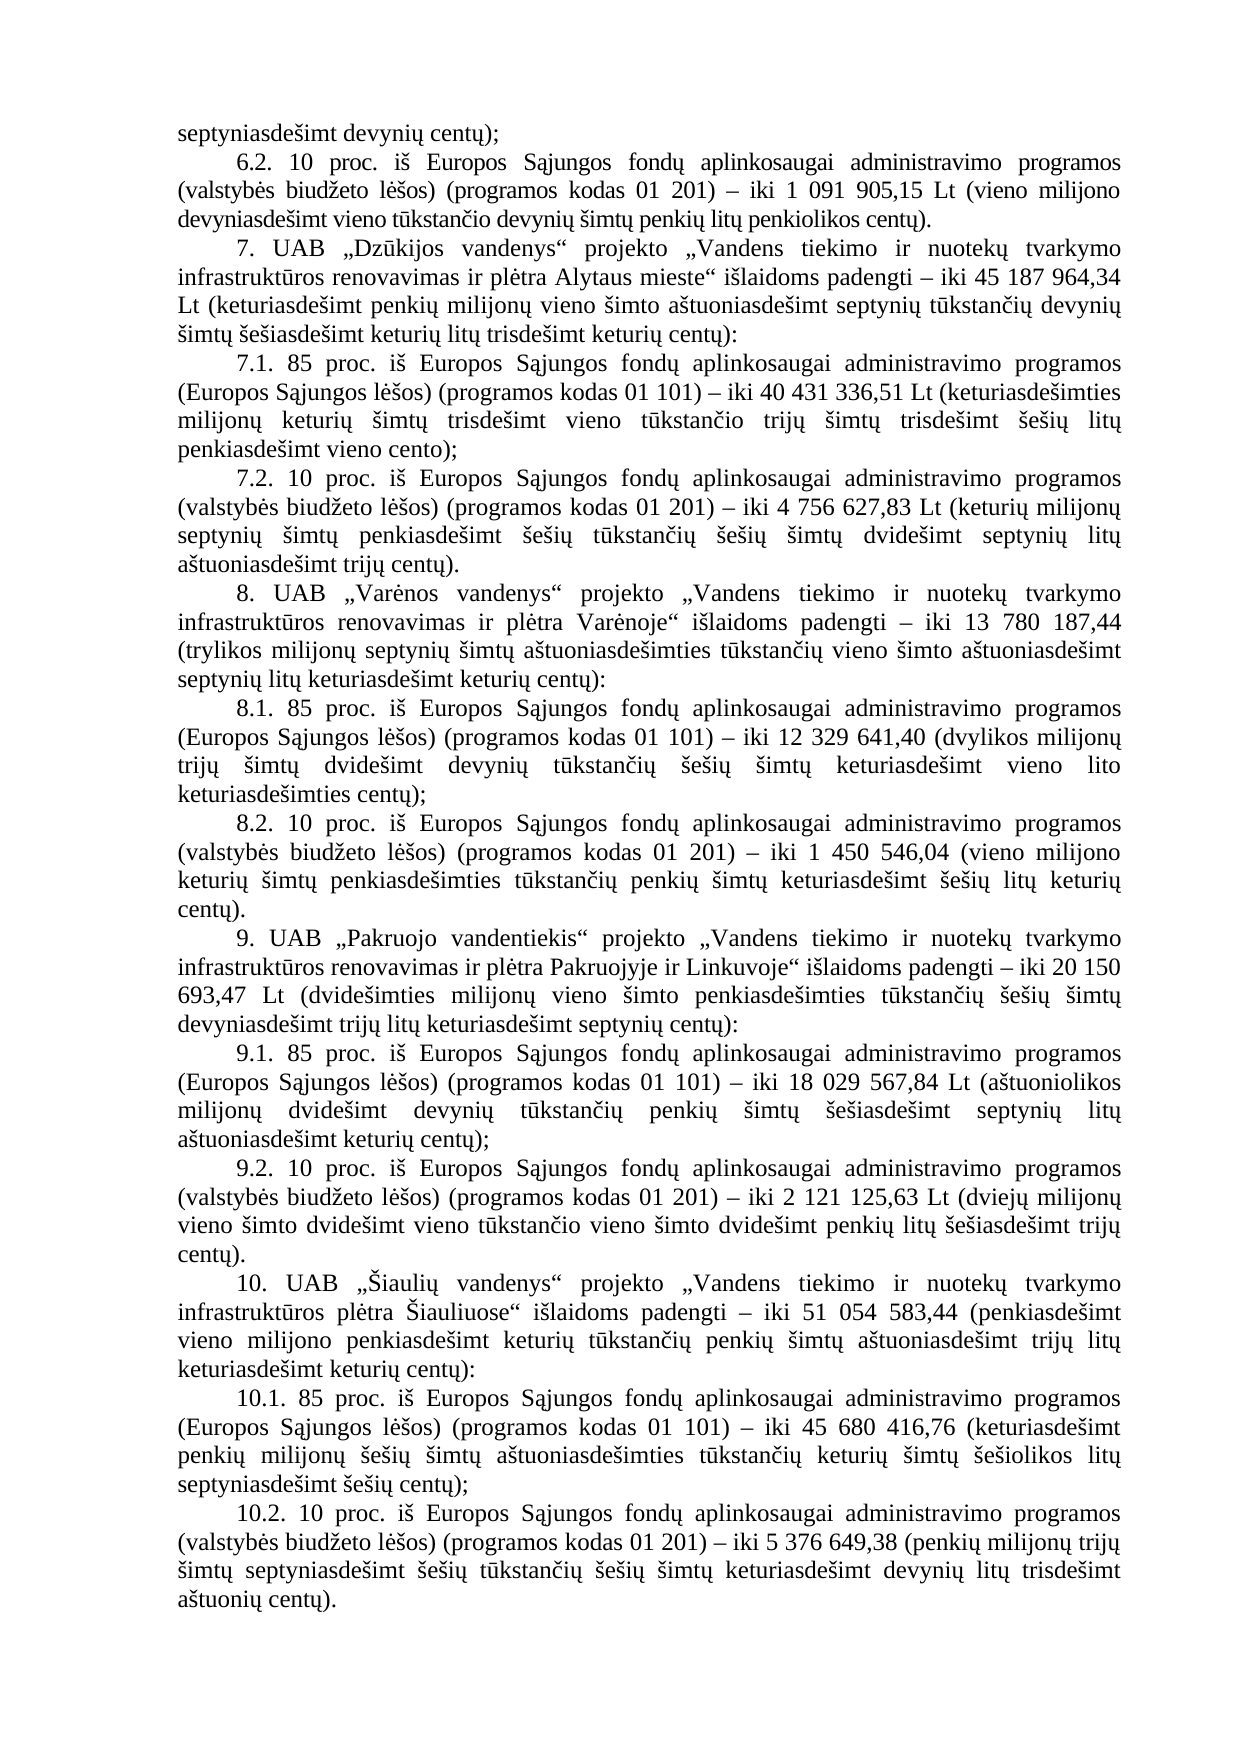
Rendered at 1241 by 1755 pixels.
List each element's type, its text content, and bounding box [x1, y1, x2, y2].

text 7.1. 85 proc. iš Europos Sąjungos fondų aplinkosaugai administravimo programos (Europos Sąjungos lėšos) (programos kodas 01 101) – iki 40 431 336,51 Lt (keturiasdešimties milijonų keturių šimtų trisdešimt vieno tūkstančio trijų šimtų trisdešimt šešių litų penkiasdešimt vieno cento); [177, 348, 1122, 463]
text 9.2. 10 proc. iš Europos Sąjungos fondų aplinkosaugai administravimo programos (valstybės biudžeto lėšos) (programos kodas 01 201) – iki 2 121 125,63 Lt (dviejų milijonų vieno šimto dvidešimt vieno tūkstančio vieno šimto dvidešimt penkių litų šešiasdešimt trijų centų). [177, 1153, 1122, 1268]
text 8.2. 10 proc. iš Europos Sąjungos fondų aplinkosaugai administravimo programos (valstybės biudžeto lėšos) (programos kodas 01 201) – iki 1 450 546,04 (vieno milijono keturių šimtų penkiasdešimties tūkstančių penkių šimtų keturiasdešimt šešių litų keturių centų). [177, 808, 1122, 923]
text 8.1. 85 proc. iš Europos Sąjungos fondų aplinkosaugai administravimo programos (Europos Sąjungos lėšos) (programos kodas 01 101) – iki 12 329 641,40 (dvylikos milijonų trijų šimtų dvidešimt devynių tūkstančių šešių šimtų keturiasdešimt vieno lito keturiasdešimties centų); [177, 693, 1122, 808]
text 8. UAB „Varėnos vandenys“ projekto „Vandens tiekimo ir nuotekų tvarkymo infrastruktūros renovavimas ir plėtra Varėnoje“ išlaidoms padengti – iki 13 780 187,44 (trylikos milijonų septynių šimtų aštuoniasdešimties tūkstančių vieno šimto aštuoniasdešimt septynių litų keturiasdešimt keturių centų): [177, 578, 1122, 693]
text 10.2. 10 proc. iš Europos Sąjungos fondų aplinkosaugai administravimo programos (valstybės biudžeto lėšos) (programos kodas 01 201) – iki 5 376 649,38 (penkių milijonų trijų šimtų septyniasdešimt šešių tūkstančių šešių šimtų keturiasdešimt devynių litų trisdešimt aštuonių centų). [177, 1498, 1122, 1613]
text 10.1. 85 proc. iš Europos Sąjungos fondų aplinkosaugai administravimo programos (Europos Sąjungos lėšos) (programos kodas 01 101) – iki 45 680 416,76 (keturiasdešimt penkių milijonų šešių šimtų aštuoniasdešimties tūkstančių keturių šimtų šešiolikos litų septyniasdešimt šešių centų); [177, 1383, 1122, 1498]
text septyniasdešimt devynių centų); [177, 118, 1122, 147]
text 9. UAB „Pakruojo vandentiekis“ projekto „Vandens tiekimo ir nuotekų tvarkymo infrastruktūros renovavimas ir plėtra Pakruojyje ir Linkuvoje“ išlaidoms padengti – iki 20 150 693,47 Lt (dvidešimties milijonų vieno šimto penkiasdešimties tūkstančių šešių šimtų devyniasdešimt trijų litų keturiasdešimt septynių centų): [177, 923, 1122, 1038]
text 7. UAB „Dzūkijos vandenys“ projekto „Vandens tiekimo ir nuotekų tvarkymo infrastruktūros renovavimas ir plėtra Alytaus mieste“ išlaidoms padengti – iki 45 187 964,34 Lt (keturiasdešimt penkių milijonų vieno šimto aštuoniasdešimt septynių tūkstančių devynių šimtų šešiasdešimt keturių litų trisdešimt keturių centų): [177, 233, 1122, 348]
text 10. UAB „Šiaulių vandenys“ projekto „Vandens tiekimo ir nuotekų tvarkymo infrastruktūros plėtra Šiauliuose“ išlaidoms padengti – iki 51 054 583,44 (penkiasdešimt vieno milijono penkiasdešimt keturių tūkstančių penkių šimtų aštuoniasdešimt trijų litų keturiasdešimt keturių centų): [177, 1268, 1122, 1383]
text 7.2. 10 proc. iš Europos Sąjungos fondų aplinkosaugai administravimo programos (valstybės biudžeto lėšos) (programos kodas 01 201) – iki 4 756 627,83 Lt (keturių milijonų septynių šimtų penkiasdešimt šešių tūkstančių šešių šimtų dvidešimt septynių litų aštuoniasdešimt trijų centų). [177, 463, 1122, 578]
text 9.1. 85 proc. iš Europos Sąjungos fondų aplinkosaugai administravimo programos (Europos Sąjungos lėšos) (programos kodas 01 101) – iki 18 029 567,84 Lt (aštuoniolikos milijonų dvidešimt devynių tūkstančių penkių šimtų šešiasdešimt septynių litų aštuoniasdešimt keturių centų); [177, 1038, 1122, 1153]
text 6.2. 10 proc. iš Europos Sąjungos fondų aplinkosaugai administravimo programos (valstybės biudžeto lėšos) (programos kodas 01 201) – iki 1 091 905,15 Lt (vieno milijono devyniasdešimt vieno tūkstančio devynių šimtų penkių litų penkiolikos centų). [177, 147, 1122, 233]
